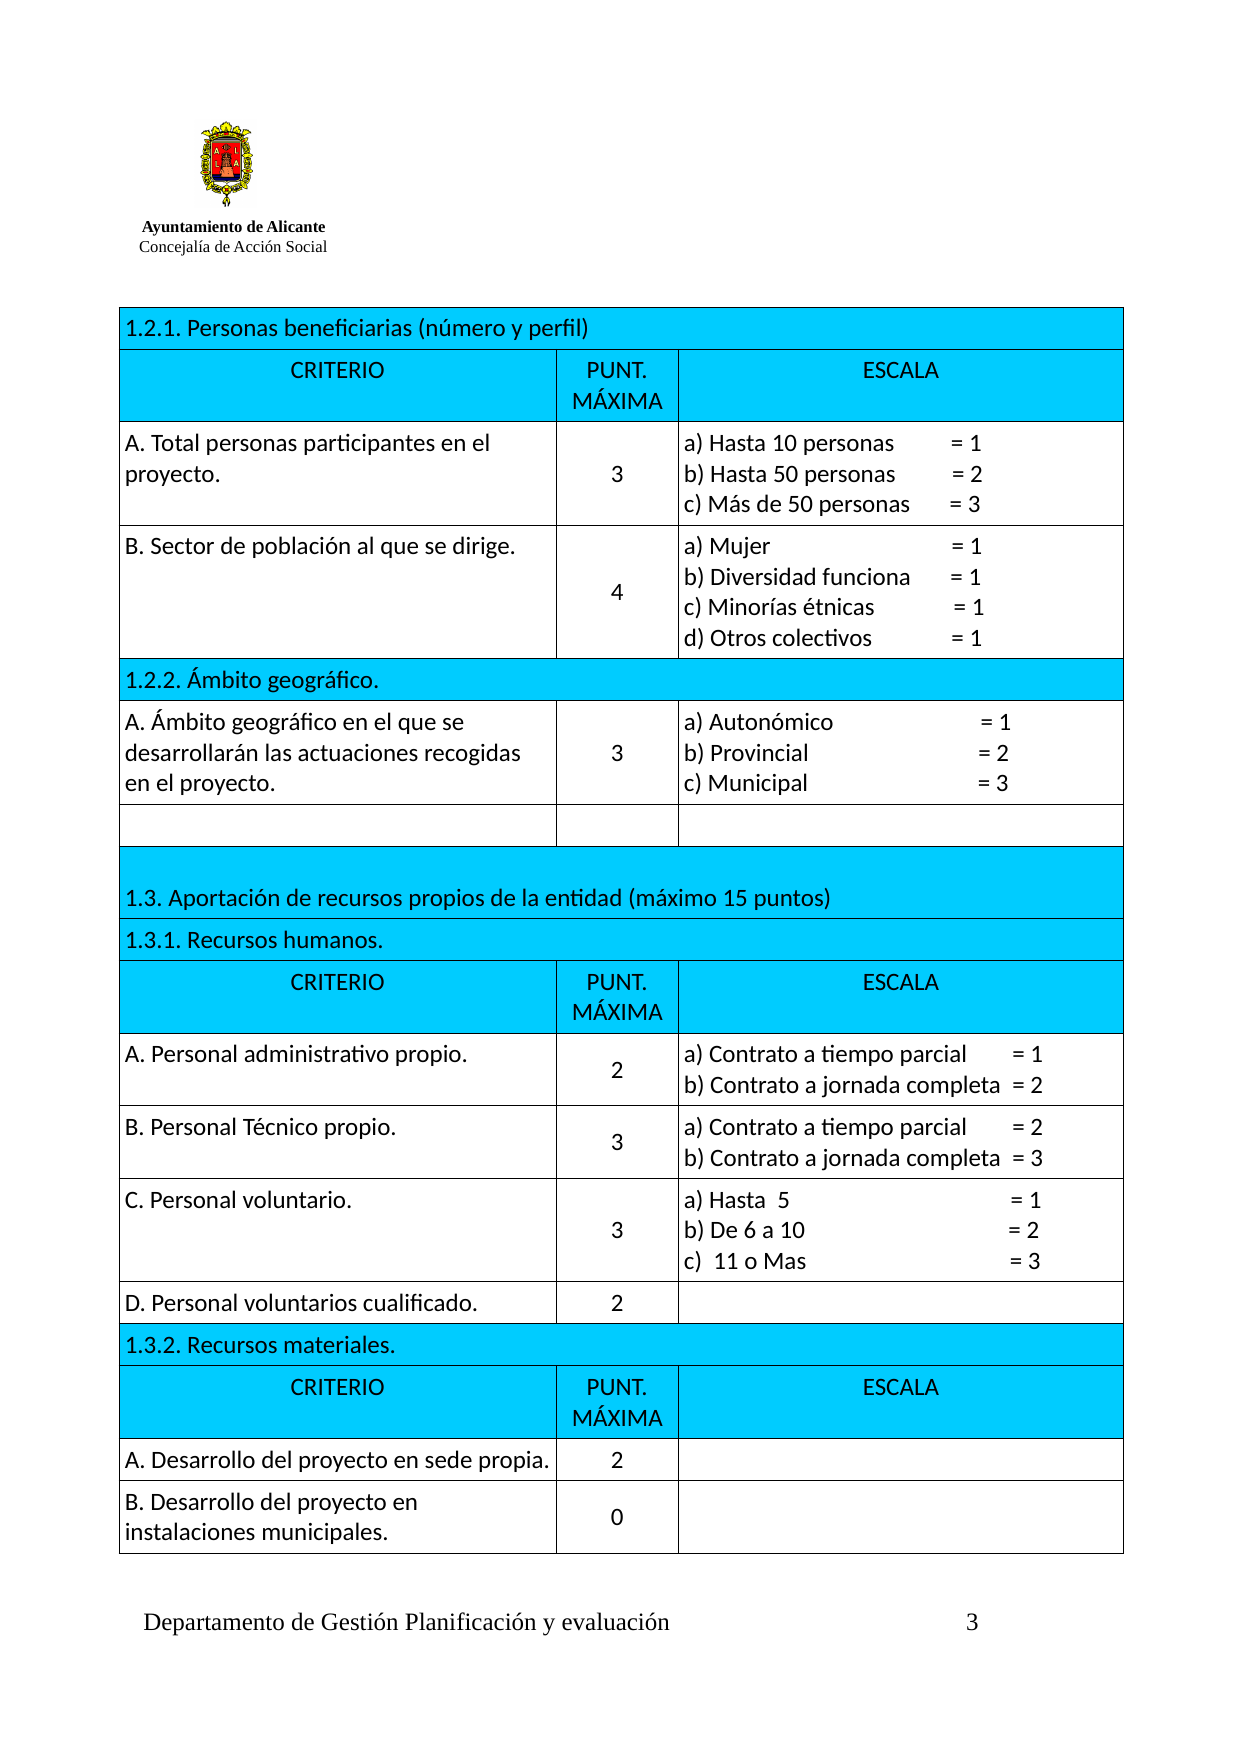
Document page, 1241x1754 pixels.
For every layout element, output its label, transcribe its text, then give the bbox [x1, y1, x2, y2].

table_cell 2 [557, 1034, 678, 1105]
table_cell a) Hasta 10 personas = 1 b) Hasta 50 personas = 2 c) Más de 50 personas = 3 [679, 422, 1123, 524]
table_cell PUNT. MÁXIMA [557, 350, 678, 421]
table_cell [679, 1481, 1123, 1553]
table_cell [557, 805, 678, 846]
table_cell B. Desarrollo del proyecto en instalaciones municipales. [120, 1481, 556, 1553]
table_cell 3 [557, 422, 678, 524]
table_cell 1.2.1. Personas beneficiarias (número y perfil) [120, 308, 1123, 349]
table_cell a) Autonómico = 1 b) Provincial = 2 c) Municipal = 3 [679, 701, 1123, 803]
table_cell [679, 1282, 1123, 1323]
table_cell ESCALA [679, 961, 1123, 1033]
table_cell 1.2.2. Ámbito geográfico. [120, 659, 1123, 700]
table_cell 3 [557, 1106, 678, 1178]
table_cell 3 [557, 1179, 678, 1281]
table_cell A. Ámbito geográfico en el que se desarrollarán las actuaciones recogidas en el proyecto. [120, 701, 556, 803]
table_cell CRITERIO [120, 961, 556, 1033]
table_cell ESCALA [679, 1366, 1123, 1438]
table_cell 2 [557, 1282, 678, 1323]
table_cell a) Contrato a tiempo parcial = 2 b) Contrato a jornada completa = 3 [679, 1106, 1123, 1178]
table_cell 1.3.1. Recursos humanos. [120, 919, 1123, 960]
table_cell D. Personal voluntarios cualificado. [120, 1282, 556, 1323]
table_cell a) Hasta 5 = 1 b) De 6 a 10 = 2 c) 11 o Mas = 3 [679, 1179, 1123, 1281]
table_cell A. Personal administrativo propio. [120, 1034, 556, 1105]
table_cell 1.3. Aportación de recursos propios de la entidad (máximo 15 puntos) [120, 847, 1123, 918]
table_cell [679, 1439, 1123, 1480]
table_cell 4 [557, 526, 678, 658]
table_cell C. Personal voluntario. [120, 1179, 556, 1281]
table_cell a) Mujer = 1 b) Diversidad funciona = 1 c) Minorías étnicas = 1 d) Otros colectivos = 1 [679, 526, 1123, 658]
table_cell A. Total personas participantes en el proyecto. [120, 422, 556, 524]
table_cell ESCALA [679, 350, 1123, 421]
table_cell 1.3.2. Recursos materiales. [120, 1324, 1123, 1365]
table_cell CRITERIO [120, 1366, 556, 1438]
table_cell a) Contrato a tiempo parcial = 1 b) Contrato a jornada completa = 2 [679, 1034, 1123, 1105]
table_cell 0 [557, 1481, 678, 1553]
table_cell B. Personal Técnico propio. [120, 1106, 556, 1178]
table_cell [679, 805, 1123, 846]
table_cell 2 [557, 1439, 678, 1480]
table_cell PUNT. MÁXIMA [557, 1366, 678, 1438]
table_cell 3 [557, 701, 678, 803]
table_cell A. Desarrollo del proyecto en sede propia. [120, 1439, 556, 1480]
table_cell [120, 805, 556, 846]
table_cell B. Sector de población al que se dirige. [120, 526, 556, 658]
table_cell PUNT. MÁXIMA [557, 961, 678, 1033]
table_cell CRITERIO [120, 350, 556, 421]
